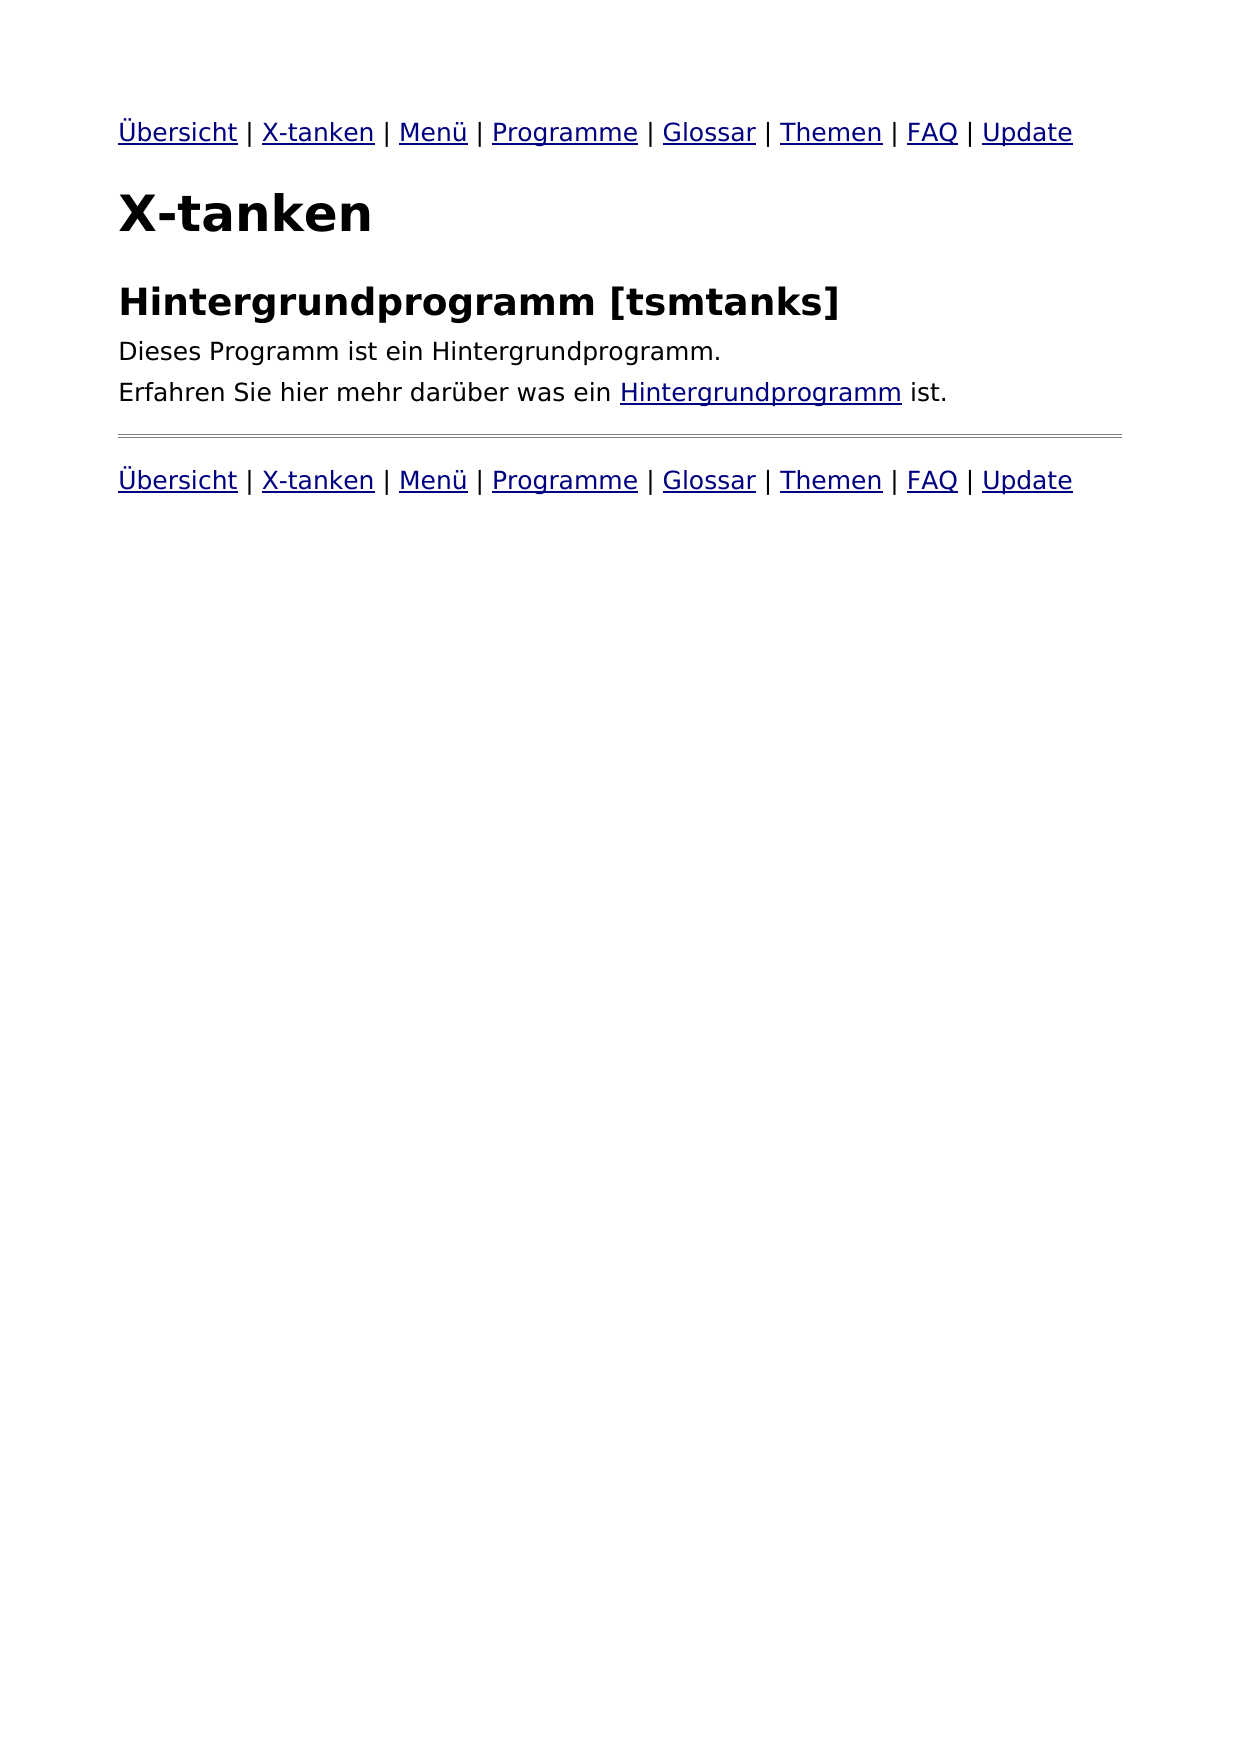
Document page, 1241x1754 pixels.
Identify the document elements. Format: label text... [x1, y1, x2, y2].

text Erfahren Sie hier mehr darüber was ein Hintergrundprogramm ist. [118, 378, 1122, 407]
text Dieses Programm ist ein Hintergrundprogramm. [118, 337, 1122, 366]
text Übersicht | X-tanken | Menü | Programme | Glossar | Themen | FAQ | Update [118, 466, 1122, 496]
subtitle Hintergrundprogramm [tsmtanks] [118, 281, 1122, 324]
text Übersicht | X-tanken | Menü | Programme | Glossar | Themen | FAQ | Update [118, 118, 1122, 147]
subtitle X-tanken [118, 185, 1122, 243]
